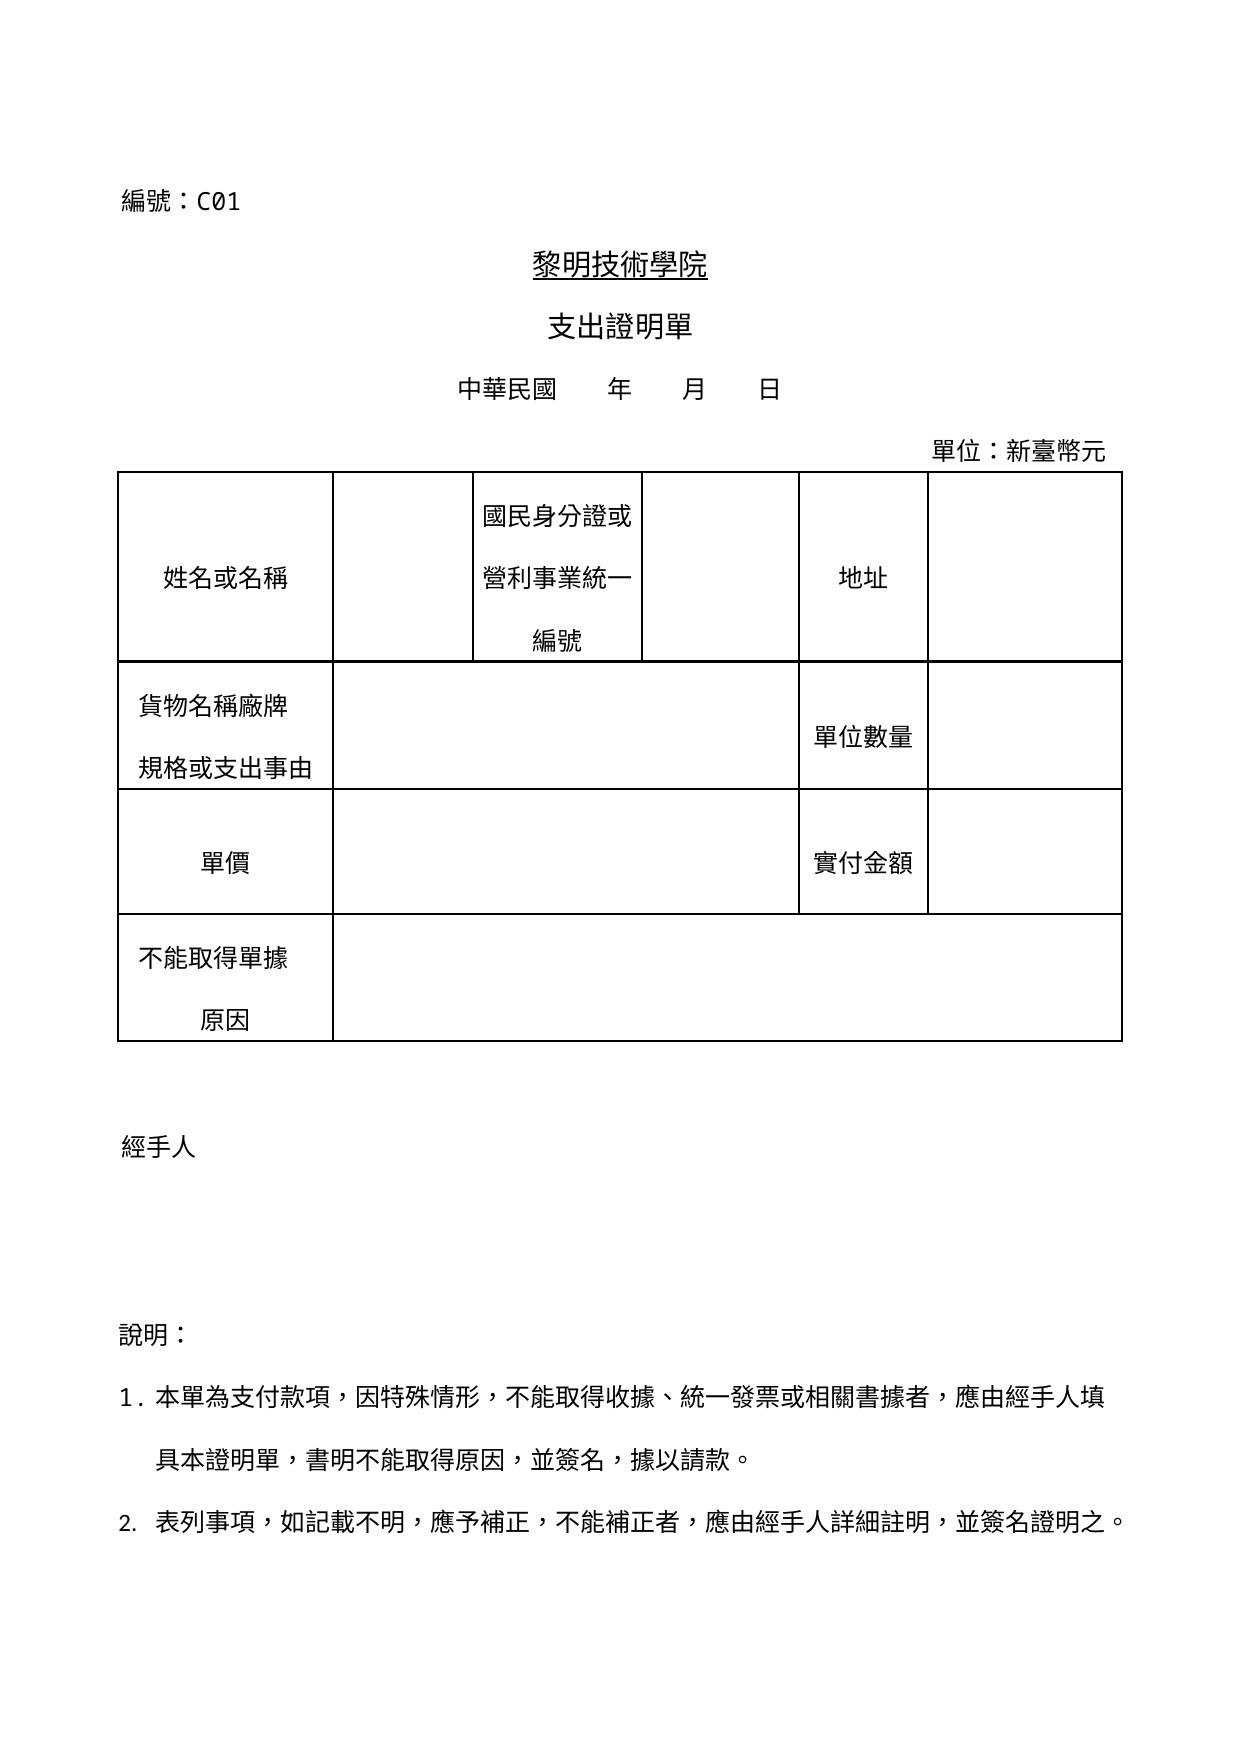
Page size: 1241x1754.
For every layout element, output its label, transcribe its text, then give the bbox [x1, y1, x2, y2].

table_cell 中華民國 年 月 日 [118, 346, 1122, 408]
table_cell [333, 408, 473, 471]
table_cell [929, 663, 1121, 787]
table_cell 單位數量 [800, 663, 927, 787]
table_cell 實付金額 [800, 790, 927, 912]
table_cell [799, 408, 928, 471]
table_header 編號：C01 [118, 158, 642, 221]
table_cell 姓名或名稱 [119, 473, 332, 660]
table_cell [642, 1042, 799, 1167]
table_cell [334, 790, 798, 912]
table_cell [334, 915, 1121, 1039]
table_cell [473, 408, 642, 471]
table_cell 支出證明單 [118, 283, 1122, 346]
table_cell [799, 1042, 928, 1167]
table_cell [333, 1042, 473, 1167]
table_cell [929, 473, 1121, 660]
table_cell 單位：新臺幣元 [928, 408, 1122, 471]
table_cell [643, 473, 798, 660]
table_cell [929, 790, 1121, 912]
table_cell [928, 1042, 1122, 1167]
table_cell [334, 663, 798, 787]
table_header [799, 158, 928, 221]
table_cell 地址 [800, 473, 927, 660]
table_cell 不能取得單據 原因 [119, 915, 332, 1039]
table_cell 貨物名稱廠牌 規格或支出事由 [119, 663, 332, 787]
table_cell [118, 408, 333, 471]
table_cell [473, 1042, 642, 1167]
table_cell 經手人 [118, 1042, 333, 1167]
table_cell 國民身分證或營利事業統一編號 [474, 473, 641, 660]
table_cell [334, 473, 472, 660]
table_cell 單價 [119, 790, 332, 912]
list 本單為支付款項，因特殊情形，不能取得收據、統一發票或相關書據者，應由經手人填具本證明單，書明不能取得原因，並簽名，據以請款。 [118, 1354, 1122, 1479]
table_cell [642, 408, 799, 471]
table_header [928, 158, 1122, 221]
table_header [642, 158, 799, 221]
text 說明： [118, 1292, 1122, 1354]
list 表列事項，如記載不明，應予補正，不能補正者，應由經手人詳細註明，並簽名證明之。 [118, 1479, 1122, 1542]
table_cell 黎明技術學院 [118, 221, 1122, 283]
